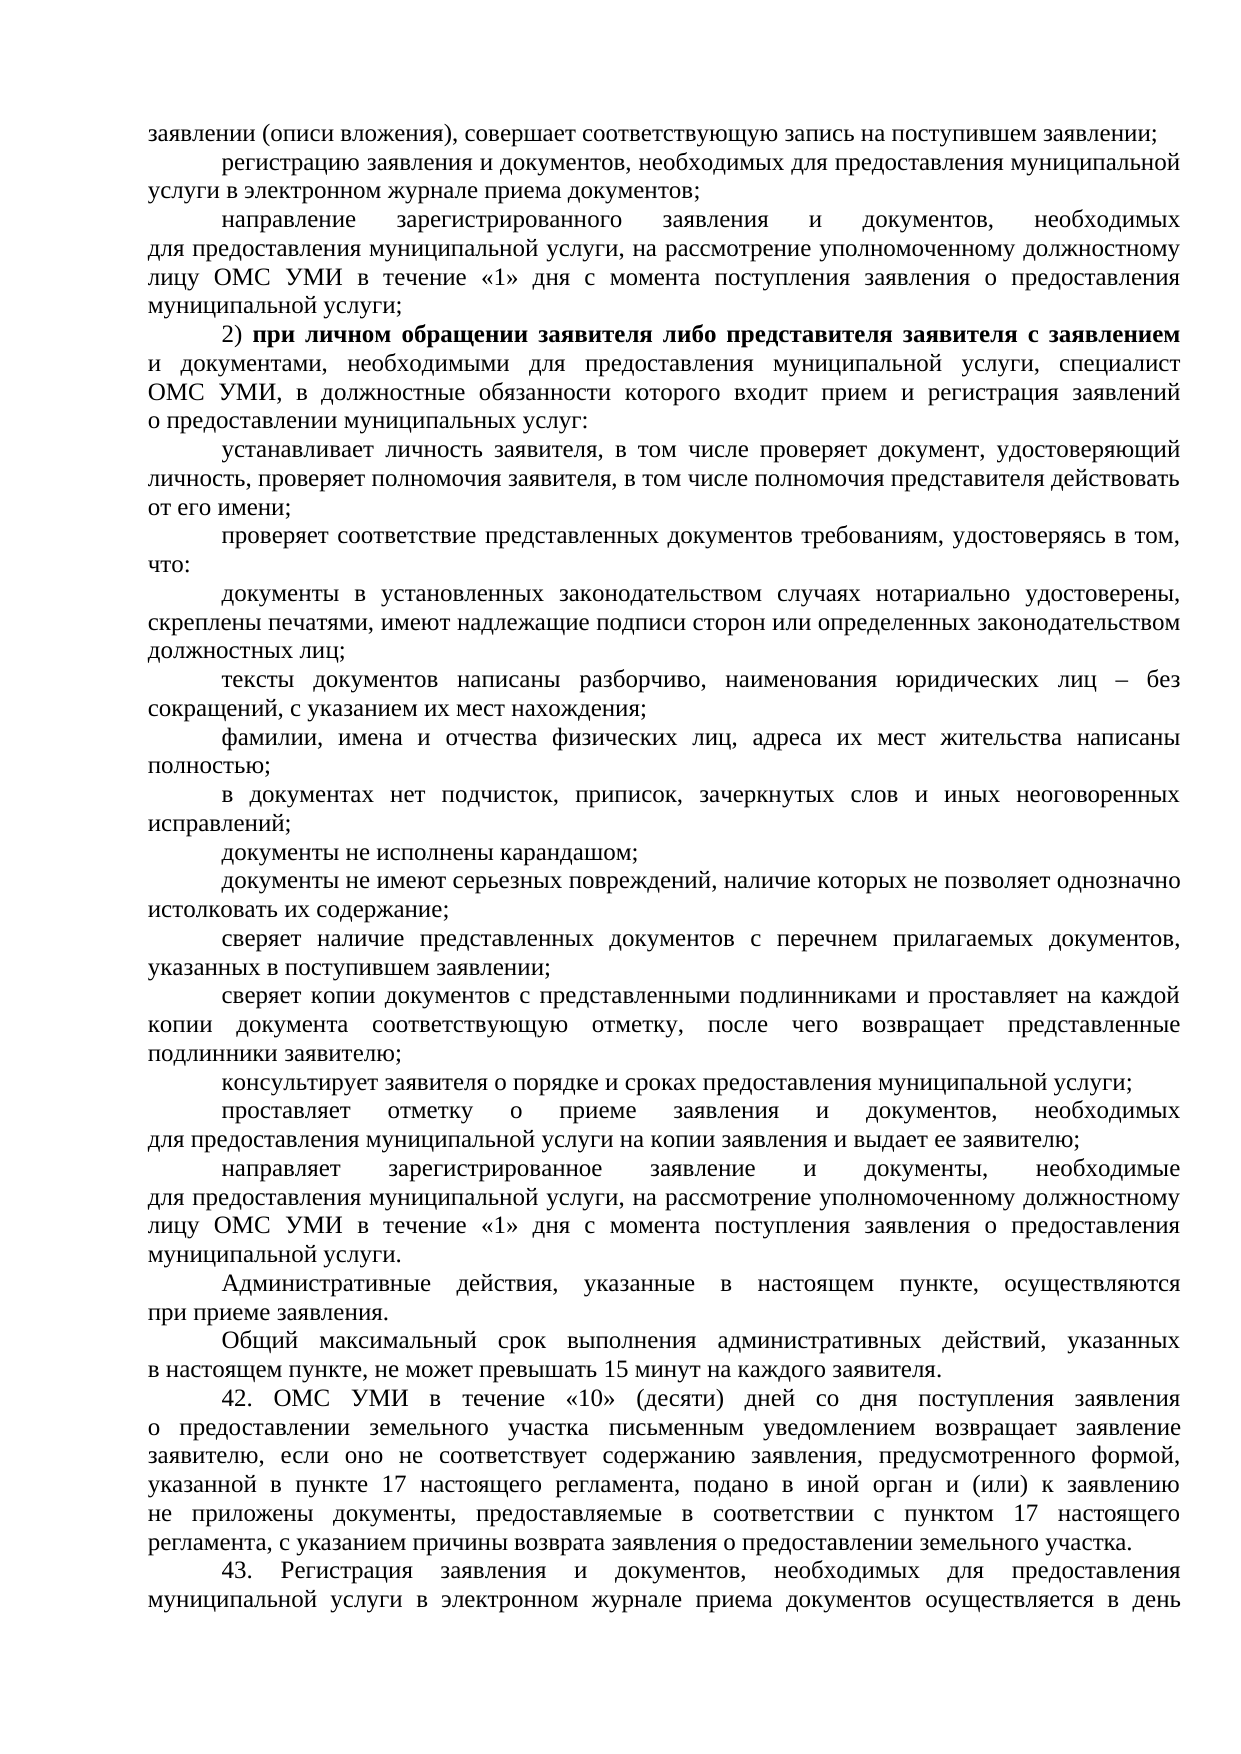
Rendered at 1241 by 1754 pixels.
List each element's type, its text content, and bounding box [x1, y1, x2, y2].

text консультирует заявителя о порядке и сроках предоставления муниципальной услуги; [148, 1067, 1181, 1096]
text сверяет наличие представленных документов с перечнем прилагаемых документов, указанных в поступившем заявлении; [148, 923, 1181, 981]
text документы в установленных законодательством случаях нотариально удостоверены, скреплены печатями, имеют надлежащие подписи сторон или определенных законодательством должностных лиц; [148, 578, 1181, 664]
text направляет зарегистрированное заявление и документы, необходимые для предоставления муниципальной услуги, на рассмотрение уполномоченному должностному лицу ОМС УМИ в течение «1» дня с момента поступления заявления о предоставления муниципальной услуги. [148, 1153, 1181, 1268]
text 43. Регистрация заявления и документов, необходимых для предоставления муниципальной услуги в электронном журнале приема документов осуществляется в день [148, 1556, 1181, 1613]
text направление зарегистрированного заявления и документов, необходимых для предоставления муниципальной услуги, на рассмотрение уполномоченному должностному лицу ОМС УМИ в течение «1» дня с момента поступления заявления о предоставления муниципальной услуги; [148, 204, 1181, 319]
text 42. ОМС УМИ в течение «10» (десяти) дней со дня поступления заявления о предоставлении земельного участка письменным уведомлением возвращает заявление заявителю, если оно не соответствует содержанию заявления, предусмотренного формой, указанной в пункте 17 настоящего регламента, подано в иной орган и (или) к заявлению не приложены документы, предоставляемые в соответствии с пунктом 17 настоящего регламента, с указанием причины возврата заявления о предоставлении земельного участка. [148, 1383, 1181, 1556]
text проставляет отметку о приеме заявления и документов, необходимых для предоставления муниципальной услуги на копии заявления и выдает ее заявителю; [148, 1096, 1181, 1153]
text документы не имеют серьезных повреждений, наличие которых не позволяет однозначно истолковать их содержание; [148, 866, 1181, 923]
text сверяет копии документов с представленными подлинниками и проставляет на каждой копии документа соответствующую отметку, после чего возвращает представленные подлинники заявителю; [148, 981, 1181, 1067]
text 2) при личном обращении заявителя либо представителя заявителя с заявлением и документами, необходимыми для предоставления муниципальной услуги, специалист ОМС УМИ, в должностные обязанности которого входит прием и регистрация заявлений о предоставлении муниципальных услуг: [148, 319, 1181, 434]
text Административные действия, указанные в настоящем пункте, осуществляются при приеме заявления. [148, 1268, 1181, 1326]
text фамилии, имена и отчества физических лиц, адреса их мест жительства написаны полностью; [148, 722, 1181, 779]
text документы не исполнены карандашом; [148, 837, 1181, 866]
text проверяет соответствие представленных документов требованиям, удостоверяясь в том, что: [148, 521, 1181, 578]
text заявлении (описи вложения), совершает соответствующую запись на поступившем заявлении; [148, 118, 1181, 147]
text Общий максимальный срок выполнения административных действий, указанных в настоящем пункте, не может превышать 15 минут на каждого заявителя. [148, 1326, 1181, 1383]
text в документах нет подчисток, приписок, зачеркнутых слов и иных неоговоренных исправлений; [148, 779, 1181, 837]
text устанавливает личность заявителя, в том числе проверяет документ, удостоверяющий личность, проверяет полномочия заявителя, в том числе полномочия представителя действовать от его имени; [148, 434, 1181, 521]
text регистрацию заявления и документов, необходимых для предоставления муниципальной услуги в электронном журнале приема документов; [148, 147, 1181, 204]
text тексты документов написаны разборчиво, наименования юридических лиц – без сокращений, с указанием их мест нахождения; [148, 664, 1181, 722]
